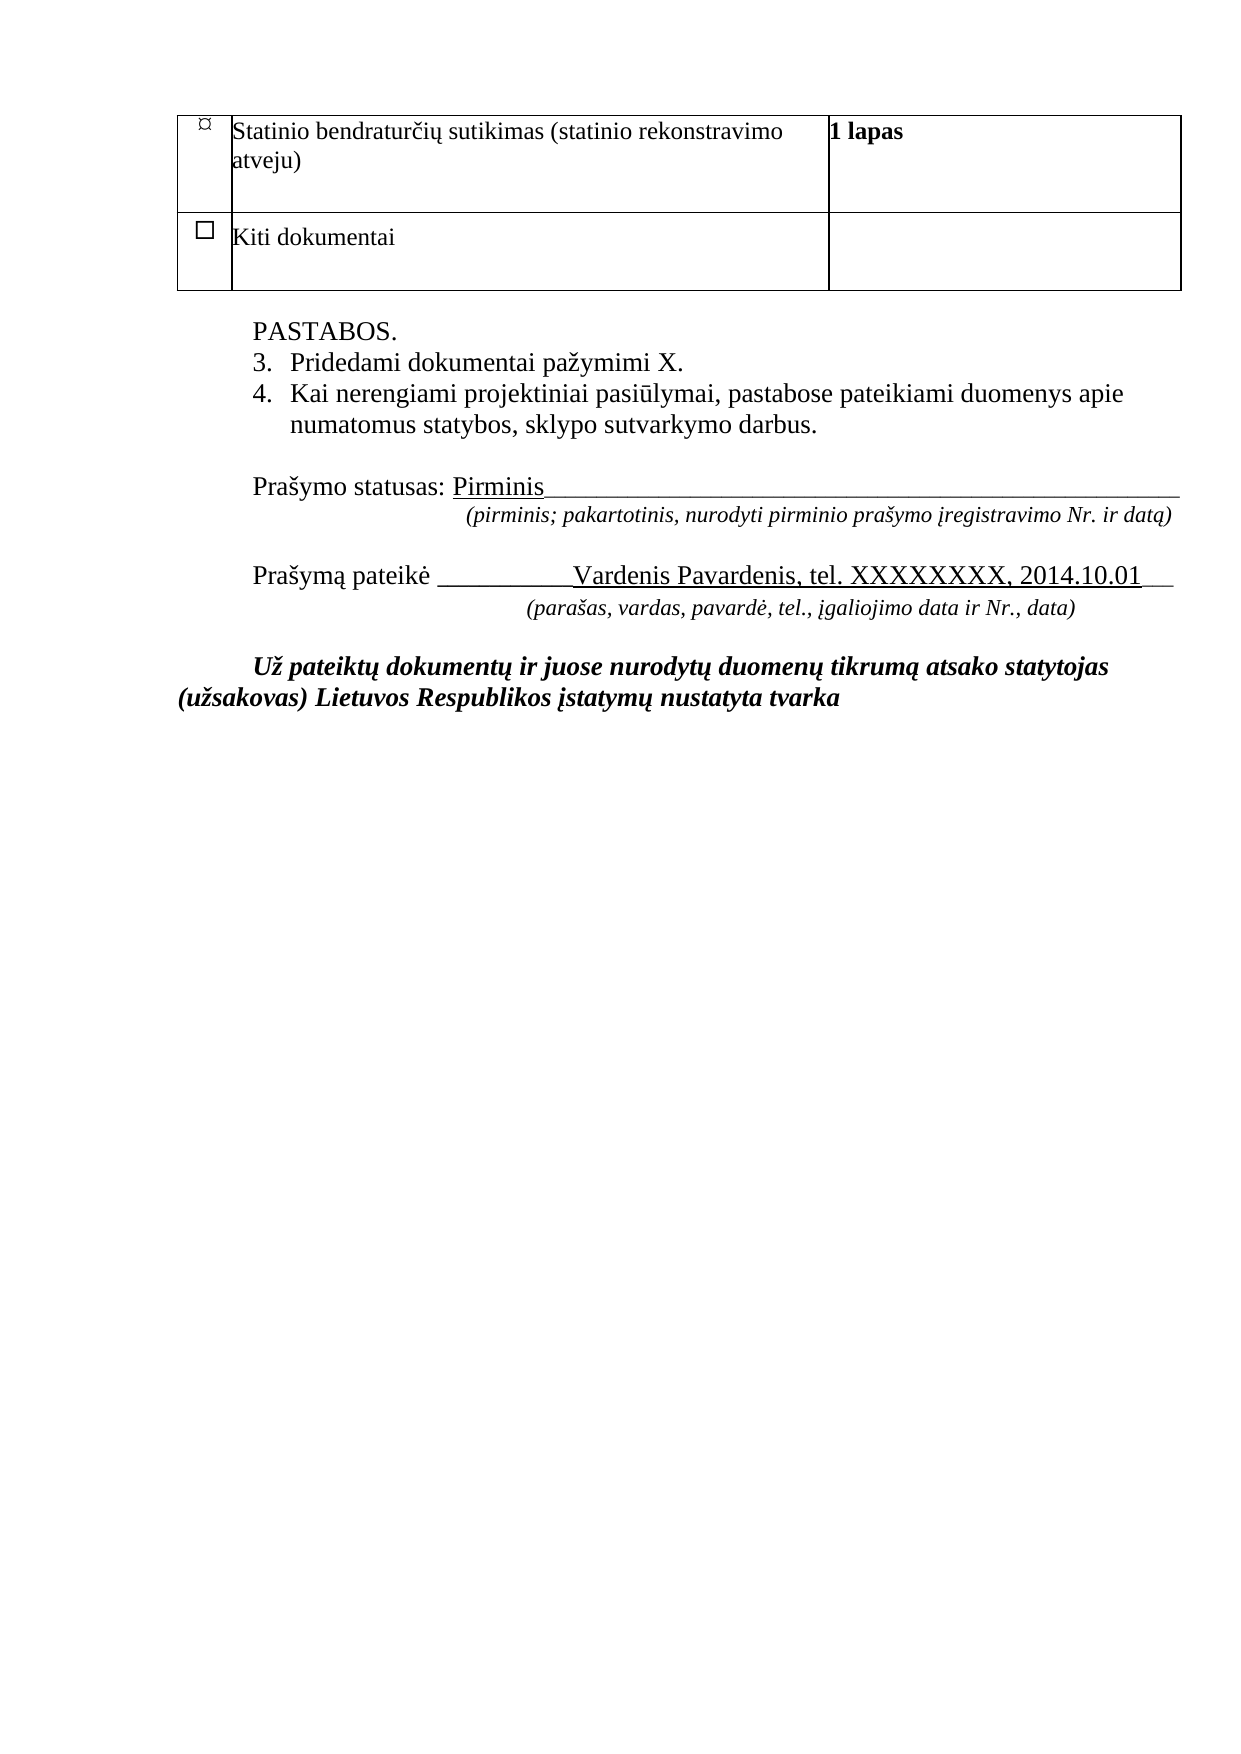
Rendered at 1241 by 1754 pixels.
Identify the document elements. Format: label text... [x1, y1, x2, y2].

table_cell Statinio bendraturčių sutikimas (statinio rekonstravimo atveju) [233, 116, 828, 212]
table_cell 1 lapas [830, 116, 1180, 212]
text 3. Pridedami dokumentai pažymimi X. [252, 346, 1181, 377]
text 4. Kai nerengiami projektiniai pasiūlymai, pastabose pateikiami duomenys apie numatomus statybos, sklypo sutvarkymo darbus. [252, 377, 1181, 439]
text PASTABOS. [177, 315, 1181, 346]
table_cell Kiti dokumentai [233, 213, 828, 289]
table_cell  [178, 116, 231, 212]
text (pirminis; pakartotinis, nurodyti pirminio prašymo įregistravimo Nr. ir datą) [177, 502, 1181, 528]
table_cell  [178, 213, 231, 289]
table_cell [830, 213, 1180, 289]
text Prašymą pateikė _____________Vardenis Pavardenis, tel. XXXXXXXX, 2014.10.01___ [177, 559, 1181, 590]
text (parašas, vardas, pavardė, tel., įgaliojimo data ir Nr., data) [177, 590, 1181, 621]
text Už pateiktų dokumentų ir juose nurodytų duomenų tikrumą atsako statytojas (užsakovas) Lietuvos Respublikos įstatymų nustatyta tvarka [177, 650, 1181, 712]
text Prašymo statusas: Pirminis_____________________________________________________________ [177, 470, 1181, 502]
